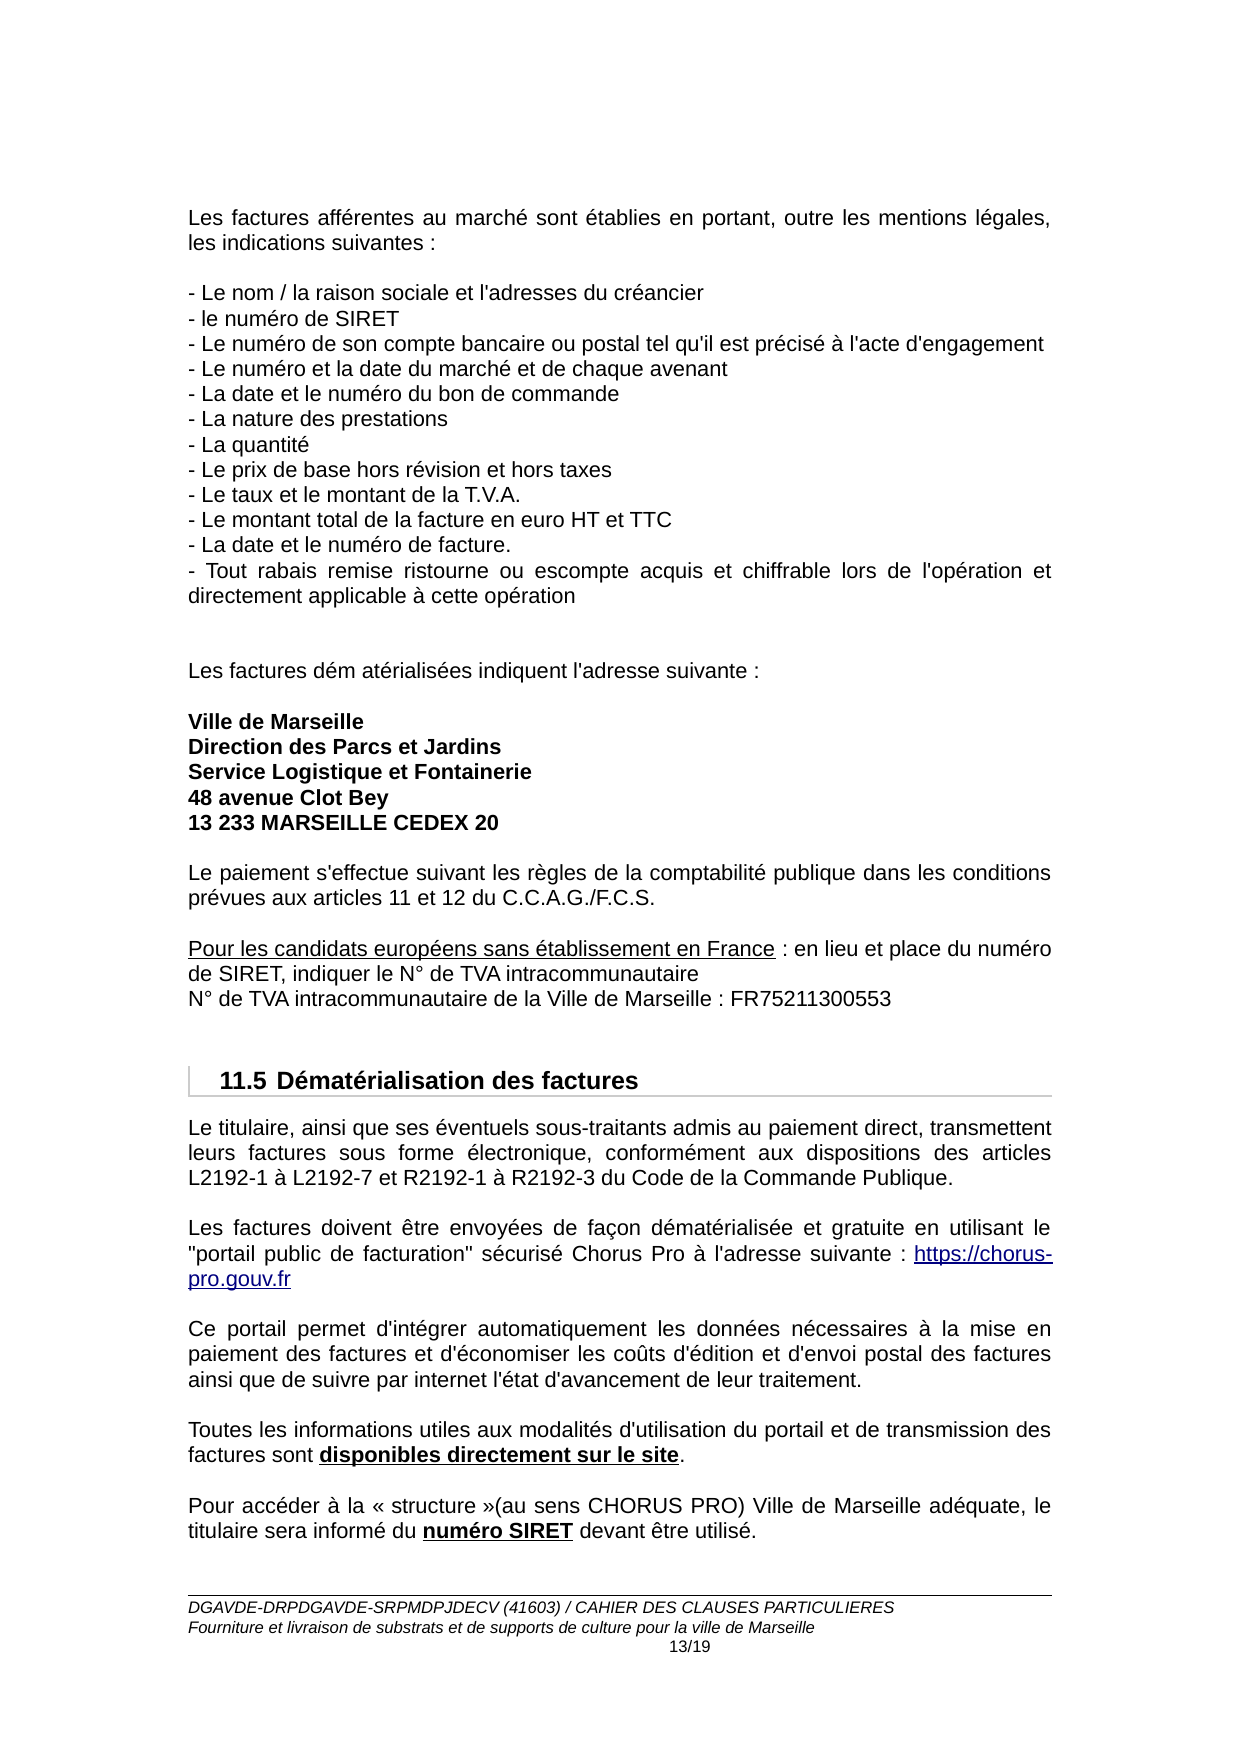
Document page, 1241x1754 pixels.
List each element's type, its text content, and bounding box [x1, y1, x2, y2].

text Le titulaire, ainsi que ses éventuels sous-traitants admis au paiement direct, transmettent leurs factures sous forme électronique, conformément aux dispositions des articles L2192-1 à L2192-7 et R2192-1 à R2192-3 du Code de la Commande Publique. [188, 1114, 1052, 1190]
text N° de TVA intracommunautaire de la Ville de Marseille : FR75211300553 [188, 986, 1052, 1011]
text 48 avenue Clot Bey [188, 784, 1052, 809]
text - La nature des prestations [188, 406, 1052, 431]
subtitle Dématérialisation des factures [190, 1066, 1052, 1095]
text Toutes les informations utiles aux modalités d'utilisation du portail et de transmission des factures sont disponibles directement sur le site. [188, 1417, 1052, 1467]
text Ce portail permet d'intégrer automatiquement les données nécessaires à la mise en paiement des factures et d'économiser les coûts d'édition et d'envoi postal des factures ainsi que de suivre par internet l'état d'avancement de leur traitement. [188, 1316, 1052, 1392]
text Le paiement s'effectue suivant les règles de la comptabilité publique dans les conditions prévues aux articles 11 et 12 du C.C.A.G./F.C.S. [188, 860, 1052, 910]
text Les factures dém atérialisées indiquent l'adresse suivante : [188, 658, 1052, 683]
text - Le numéro de son compte bancaire ou postal tel qu'il est précisé à l'acte d'engagement [188, 331, 1052, 356]
text - La date et le numéro du bon de commande [188, 381, 1052, 406]
text Direction des Parcs et Jardins [188, 734, 1052, 759]
text - Le prix de base hors révision et hors taxes [188, 457, 1052, 482]
text Pour les candidats européens sans établissement en France : en lieu et place du numéro de SIRET, indiquer le N° de TVA intracommunautaire [188, 936, 1052, 986]
text - Le taux et le montant de la T.V.A. [188, 482, 1052, 507]
text Pour accéder à la « structure »(au sens CHORUS PRO) Ville de Marseille adéquate, le titulaire sera informé du numéro SIRET devant être utilisé. [188, 1493, 1052, 1543]
text - La quantité [188, 431, 1052, 457]
text - La date et le numéro de facture. [188, 532, 1052, 557]
text Service Logistique et Fontainerie [188, 759, 1052, 784]
text 13 233 MARSEILLE CEDEX 20 [188, 809, 1052, 835]
text - Tout rabais remise ristourne ou escompte acquis et chiffrable lors de l'opération et directement applicable à cette opération [188, 557, 1052, 608]
text Les factures doivent être envoyées de façon dématérialisée et gratuite en utilisant le "portail public de facturation" sécurisé Chorus Pro à l'adresse suivante : https://chorus-pro.gouv.fr [188, 1215, 1052, 1291]
text Les factures afférentes au marché sont établies en portant, outre les mentions légales, les indications suivantes : [188, 204, 1052, 255]
text - Le nom / la raison sociale et l'adresses du créancier [188, 280, 1052, 305]
text - le numéro de SIRET [188, 305, 1052, 331]
text - Le numéro et la date du marché et de chaque avenant [188, 356, 1052, 381]
text - Le montant total de la facture en euro HT et TTC [188, 507, 1052, 532]
text Ville de Marseille [188, 709, 1052, 734]
